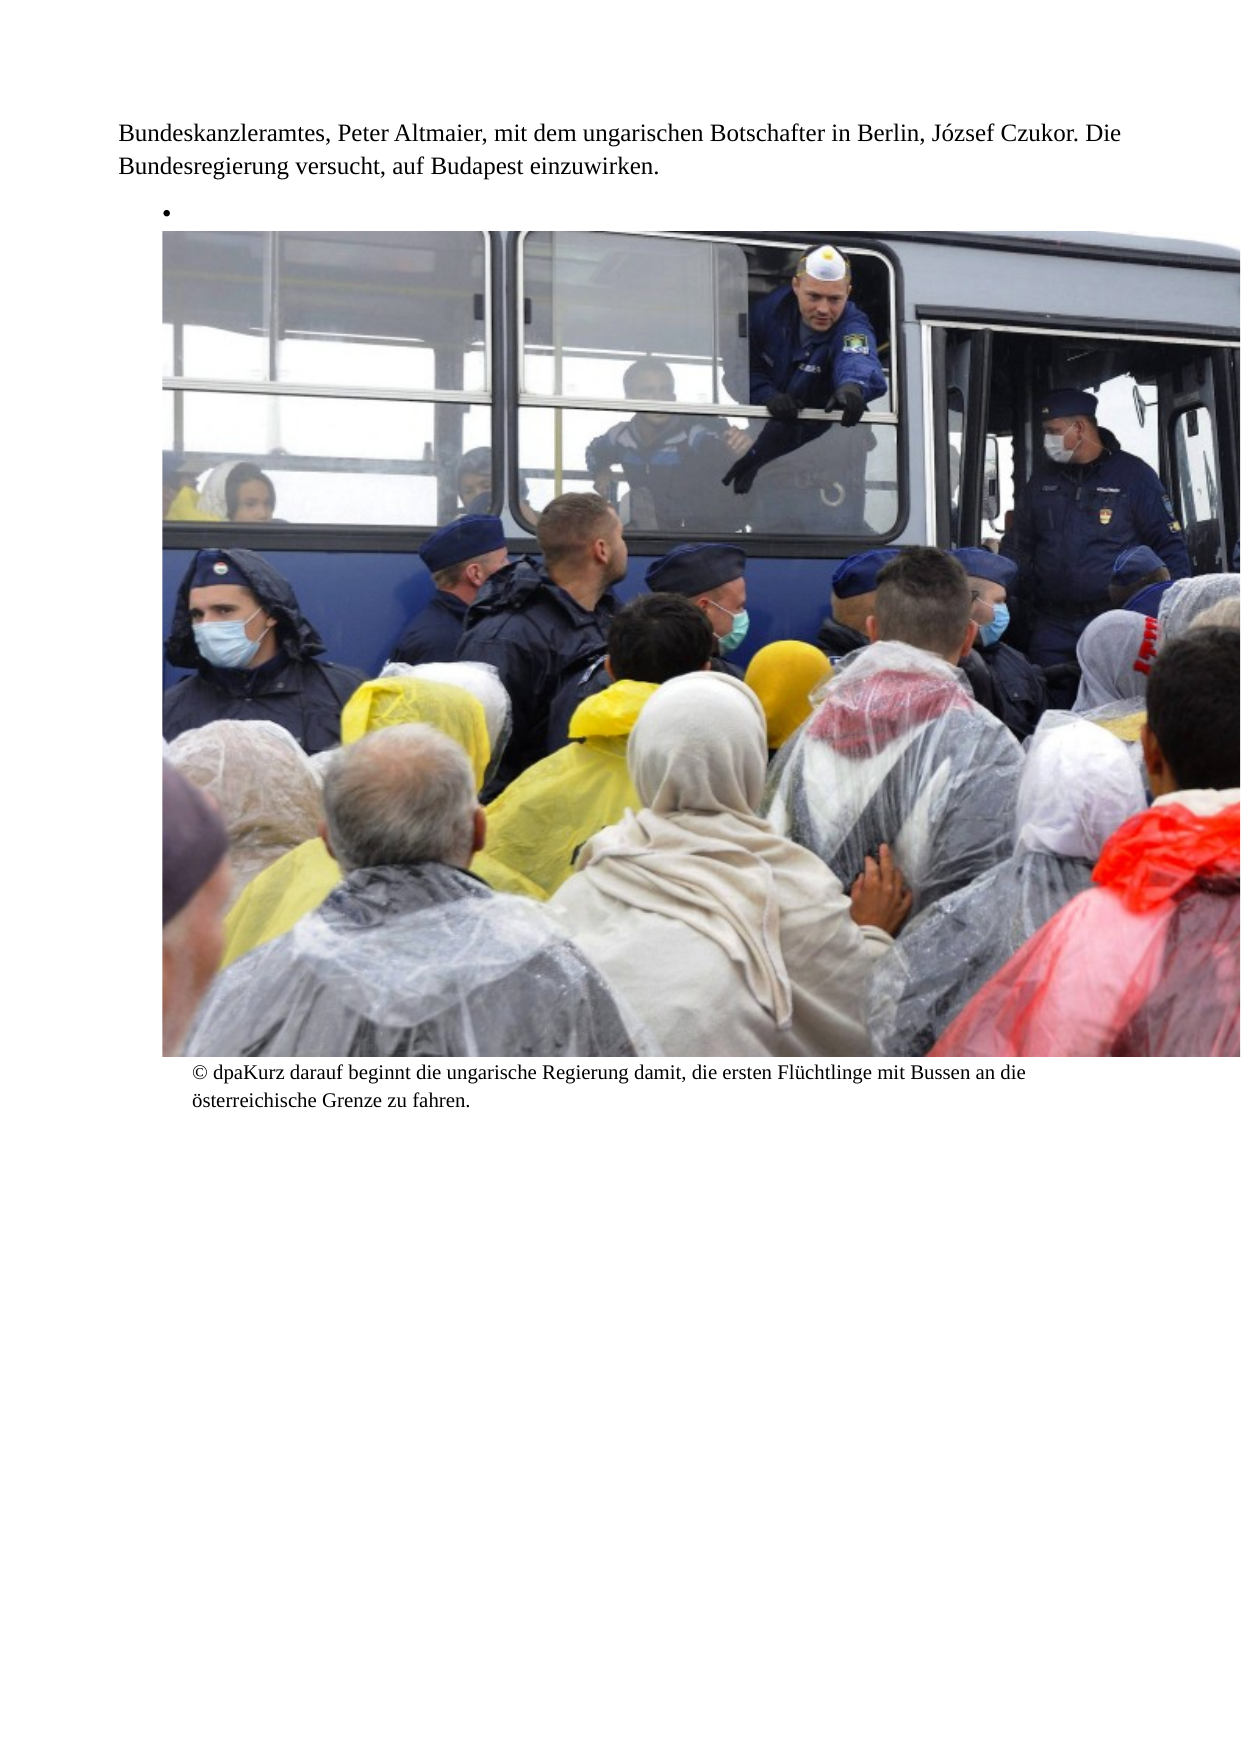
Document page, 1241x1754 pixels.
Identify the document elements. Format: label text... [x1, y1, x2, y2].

list © dpaKurz darauf beginnt die ungarische Regierung damit, die ersten Flüchtlinge mit Bussen an die österreichische Grenze zu fahren. [162, 199, 1122, 231]
picture [162, 231, 1241, 1057]
list © dpaKurz darauf beginnt die ungarische Regierung damit, die ersten Flüchtlinge mit Bussen an die österreichische Grenze zu fahren. [162, 1057, 1122, 1112]
text Bundeskanzleramtes, Peter Altmaier, mit dem ungarischen Botschafter in Berlin, József Czukor. Die Bundesregierung versucht, auf Budapest einzuwirken. [118, 118, 1122, 180]
